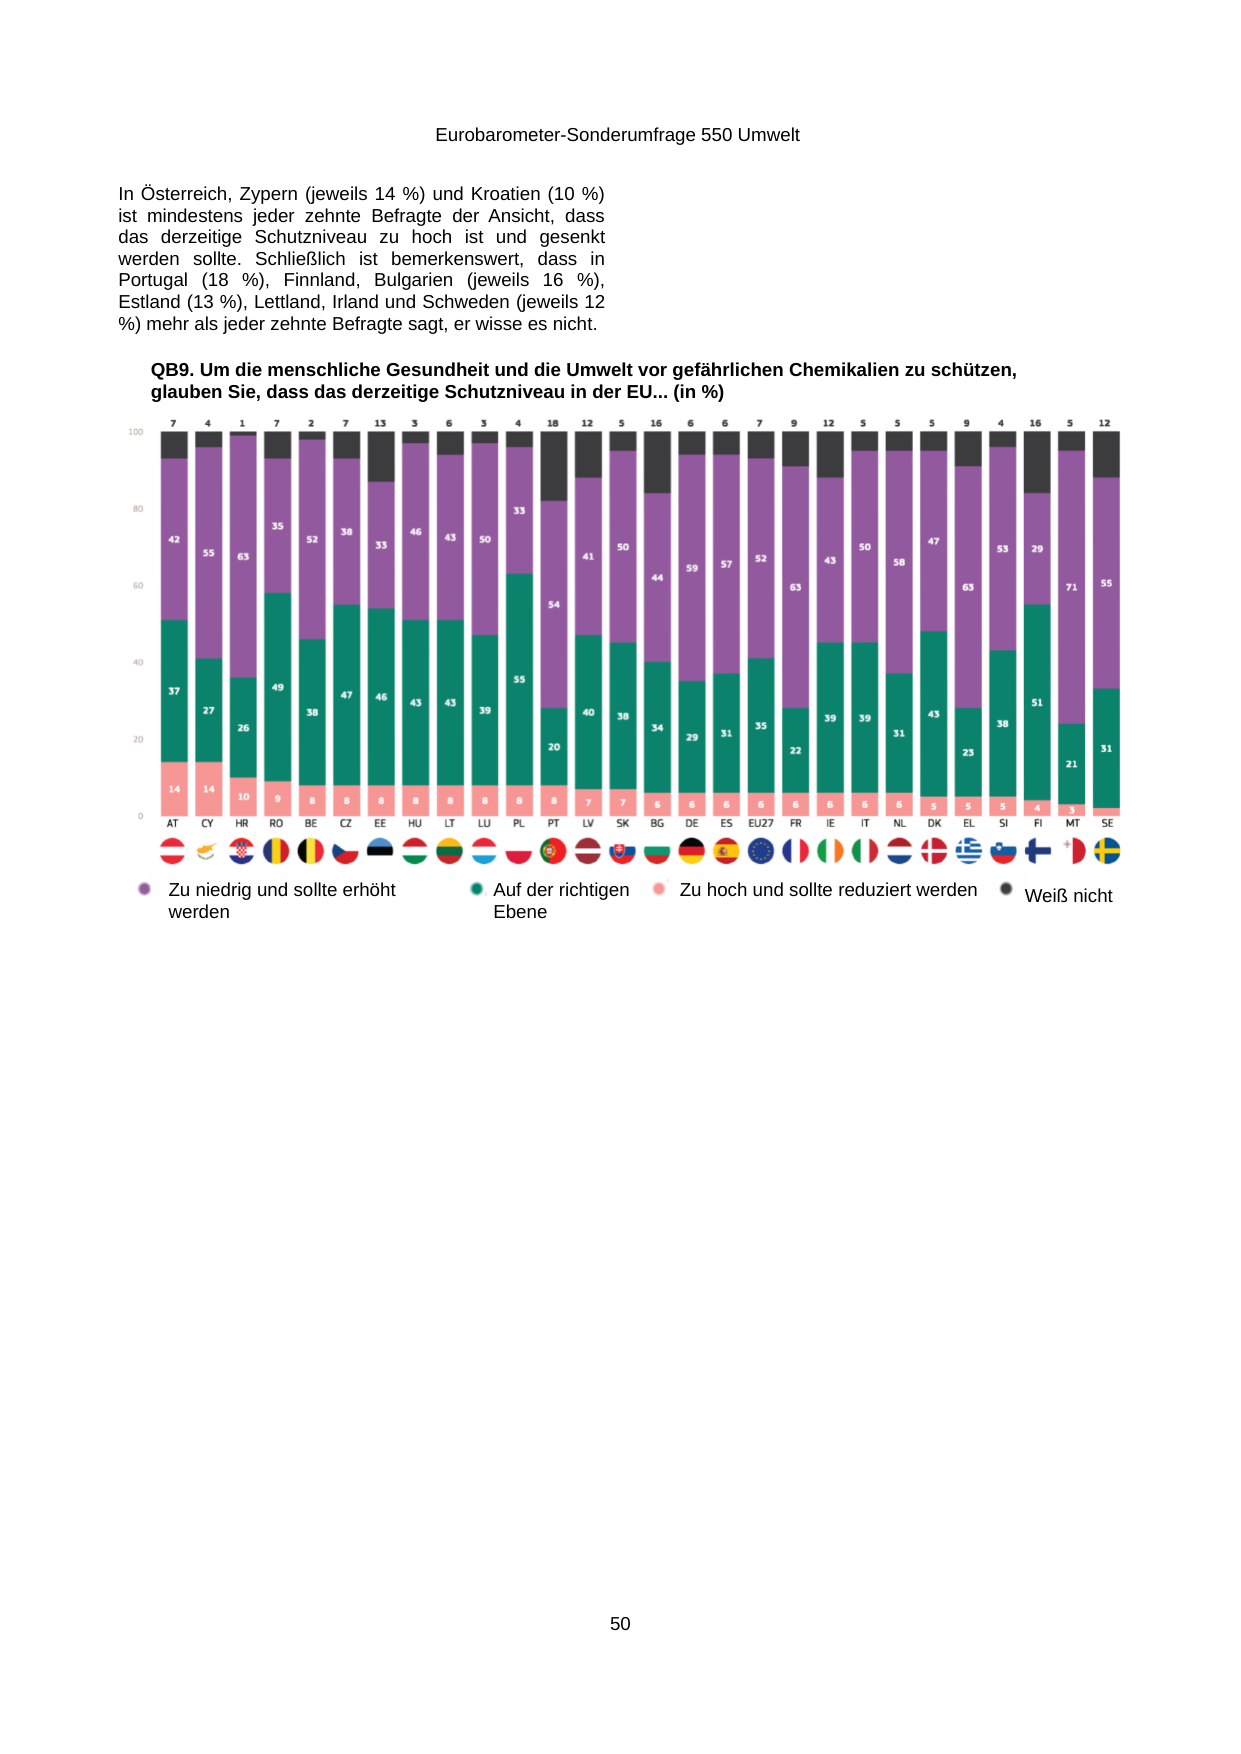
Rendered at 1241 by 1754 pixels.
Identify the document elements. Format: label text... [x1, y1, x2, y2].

picture [118, 412, 1128, 898]
text In Österreich, Zypern (jeweils 14 %) und Kroatien (10 %) ist mindestens jeder zehnte Befragte der Ansicht, dass das derzeitige Schutzniveau zu hoch ist und gesenkt werden sollte. Schließlich ist bemerkenswert, dass in Portugal (18 %), Finnland, Bulgarien (jeweils 16 %), Estland (13 %), Lettland, Irland und Schweden (jeweils 12 %) mehr als jeder zehnte Befragte sagt, er wisse es nicht. [118, 183, 605, 334]
